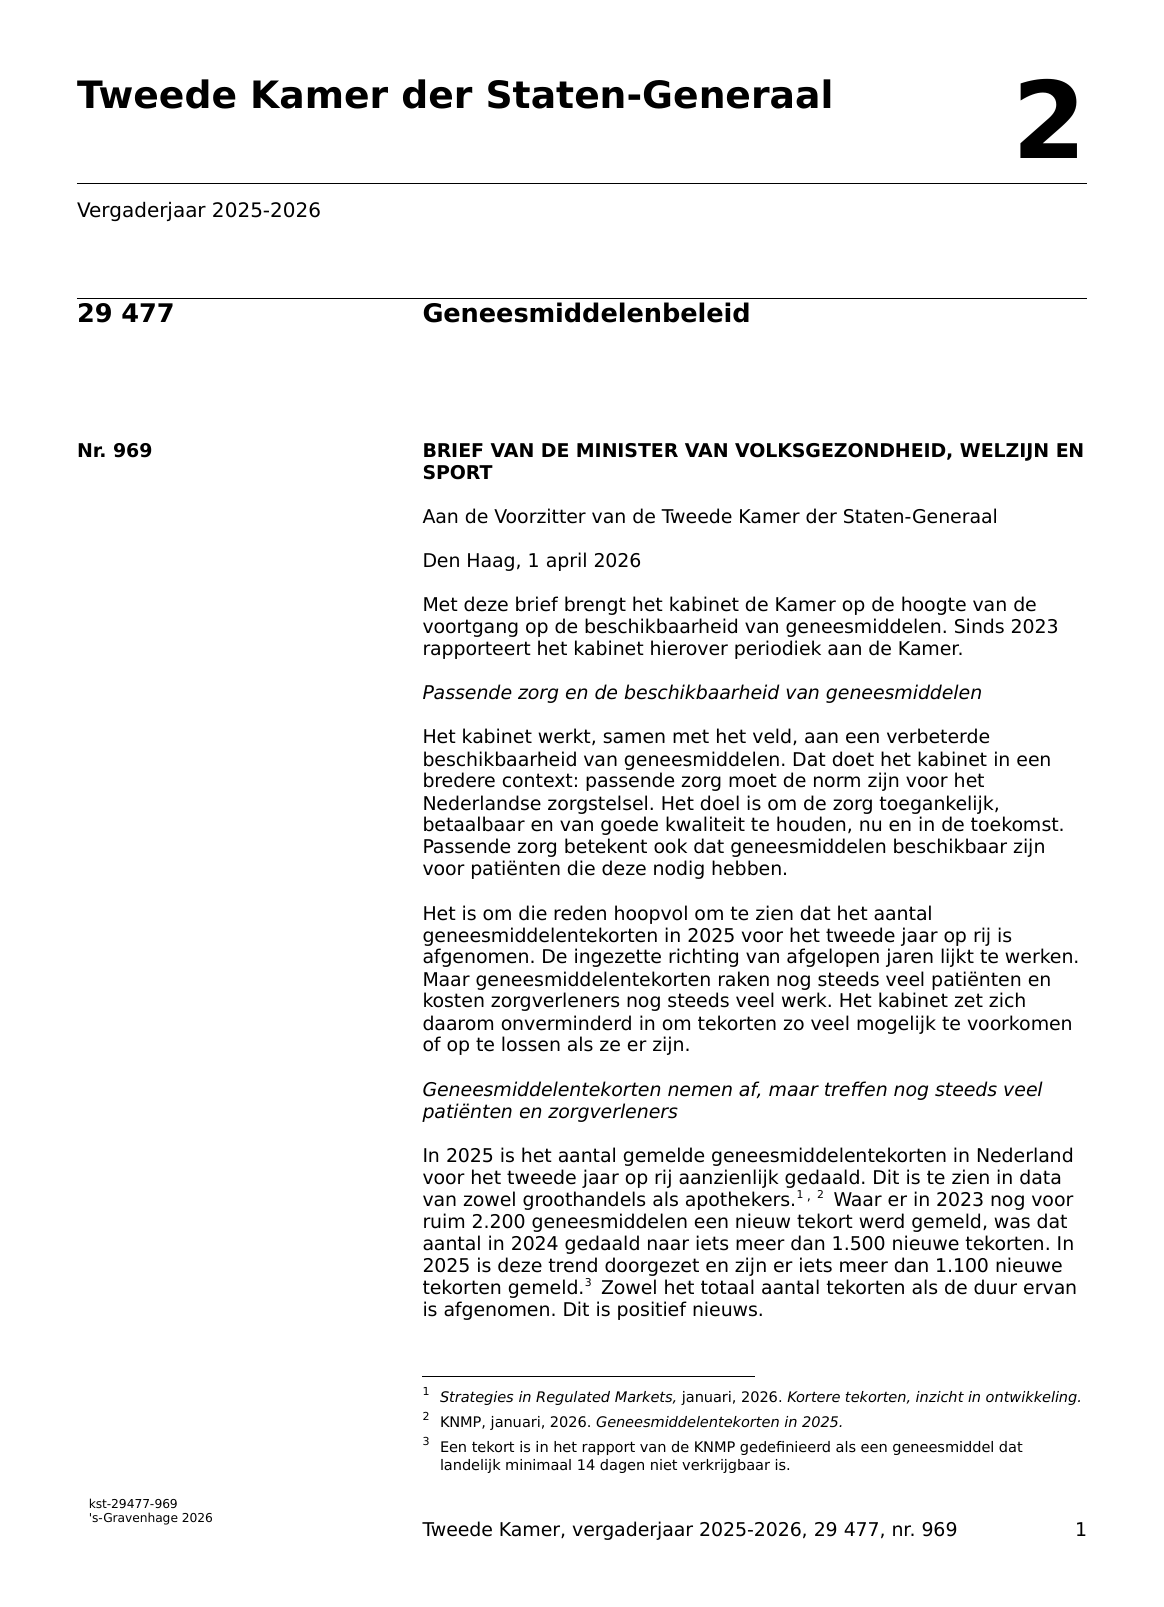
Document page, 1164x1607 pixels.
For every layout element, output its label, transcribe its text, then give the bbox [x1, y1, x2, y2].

text Het kabinet werkt, samen met het veld, aan een verbeterde beschikbaarheid van geneesmiddelen. Dat doet het kabinet in een bredere context: passende zorg moet de norm zijn voor het Nederlandse zorgstelsel. Het doel is om de zorg toegankelijk, betaalbaar en van goede kwaliteit te houden, nu en in de toekomst. Passende zorg betekent ook dat geneesmiddelen beschikbaar zijn voor patiënten die deze nodig hebben. [422, 726, 1087, 880]
subtitle 29 477 Geneesmiddelenbeleid [77, 299, 1087, 329]
text Strategies in Regulated Markets, januari, 2026. Kortere tekorten, inzicht in ontwikkeling. [422, 1385, 1087, 1407]
text 's-Gravenhage 2026 [88, 1511, 323, 1525]
subtitle Passende zorg en de beschikbaarheid van geneesmiddelen [422, 682, 1087, 704]
subtitle Geneesmiddelentekorten nemen af, maar treffen nog steeds veel patiënten en zorgverleners [422, 1078, 1087, 1122]
text In 2025 is het aantal gemelde geneesmiddelentekorten in Nederland voor het tweede jaar op rij aanzienlijk gedaald. Dit is te zien in data van zowel groothandels als apothekers., Waar er in 2023 nog voor ruim 2.200 geneesmiddelen een nieuw tekort werd gemeld, was dat aantal in 2024 gedaald naar iets meer dan 1.500 nieuwe tekorten. In 2025 is deze trend doorgezet en zijn er iets meer dan 1.100 nieuwe tekorten gemeld. Zowel het totaal aantal tekorten als de duur ervan is afgenomen. Dit is positief nieuws. [422, 1145, 1087, 1321]
text Den Haag, 1 april 2026 [422, 550, 1087, 572]
subtitle Nr. 969 BRIEF VAN DE MINISTER VAN VOLKSGEZONDHEID, WELZIJN EN SPORT [77, 440, 1087, 484]
text Het is om die reden hoopvol om te zien dat het aantal geneesmiddelentekorten in 2025 voor het tweede jaar op rij is afgenomen. De ingezette richting van afgelopen jaren lijkt te werken. Maar geneesmiddelentekorten raken nog steeds veel patiënten en kosten zorgverleners nog steeds veel werk. Het kabinet zet zich daarom onverminderd in om tekorten zo veel mogelijk te voorkomen of op te lossen als ze er zijn. [422, 902, 1087, 1056]
table_header 2 [886, 59, 1087, 183]
text KNMP, januari, 2026. Geneesmiddelentekorten in 2025. [422, 1410, 1087, 1432]
table_header Tweede Kamer der Staten-Generaal [77, 59, 886, 183]
text Met deze brief brengt het kabinet de Kamer op de hoogte van de voortgang op de beschikbaarheid van geneesmiddelen. Sinds 2023 rapporteert het kabinet hierover periodiek aan de Kamer. [422, 594, 1087, 660]
text Aan de Voorzitter van de Tweede Kamer der Staten-Generaal [422, 506, 1087, 528]
table_cell Vergaderjaar 2025-2026 [77, 184, 1087, 298]
text Een tekort is in het rapport van de KNMP gedefinieerd als een geneesmiddel dat landelijk minimaal 14 dagen niet verkrijgbaar is. [422, 1435, 1087, 1474]
text kst-29477-969 [88, 1497, 323, 1511]
